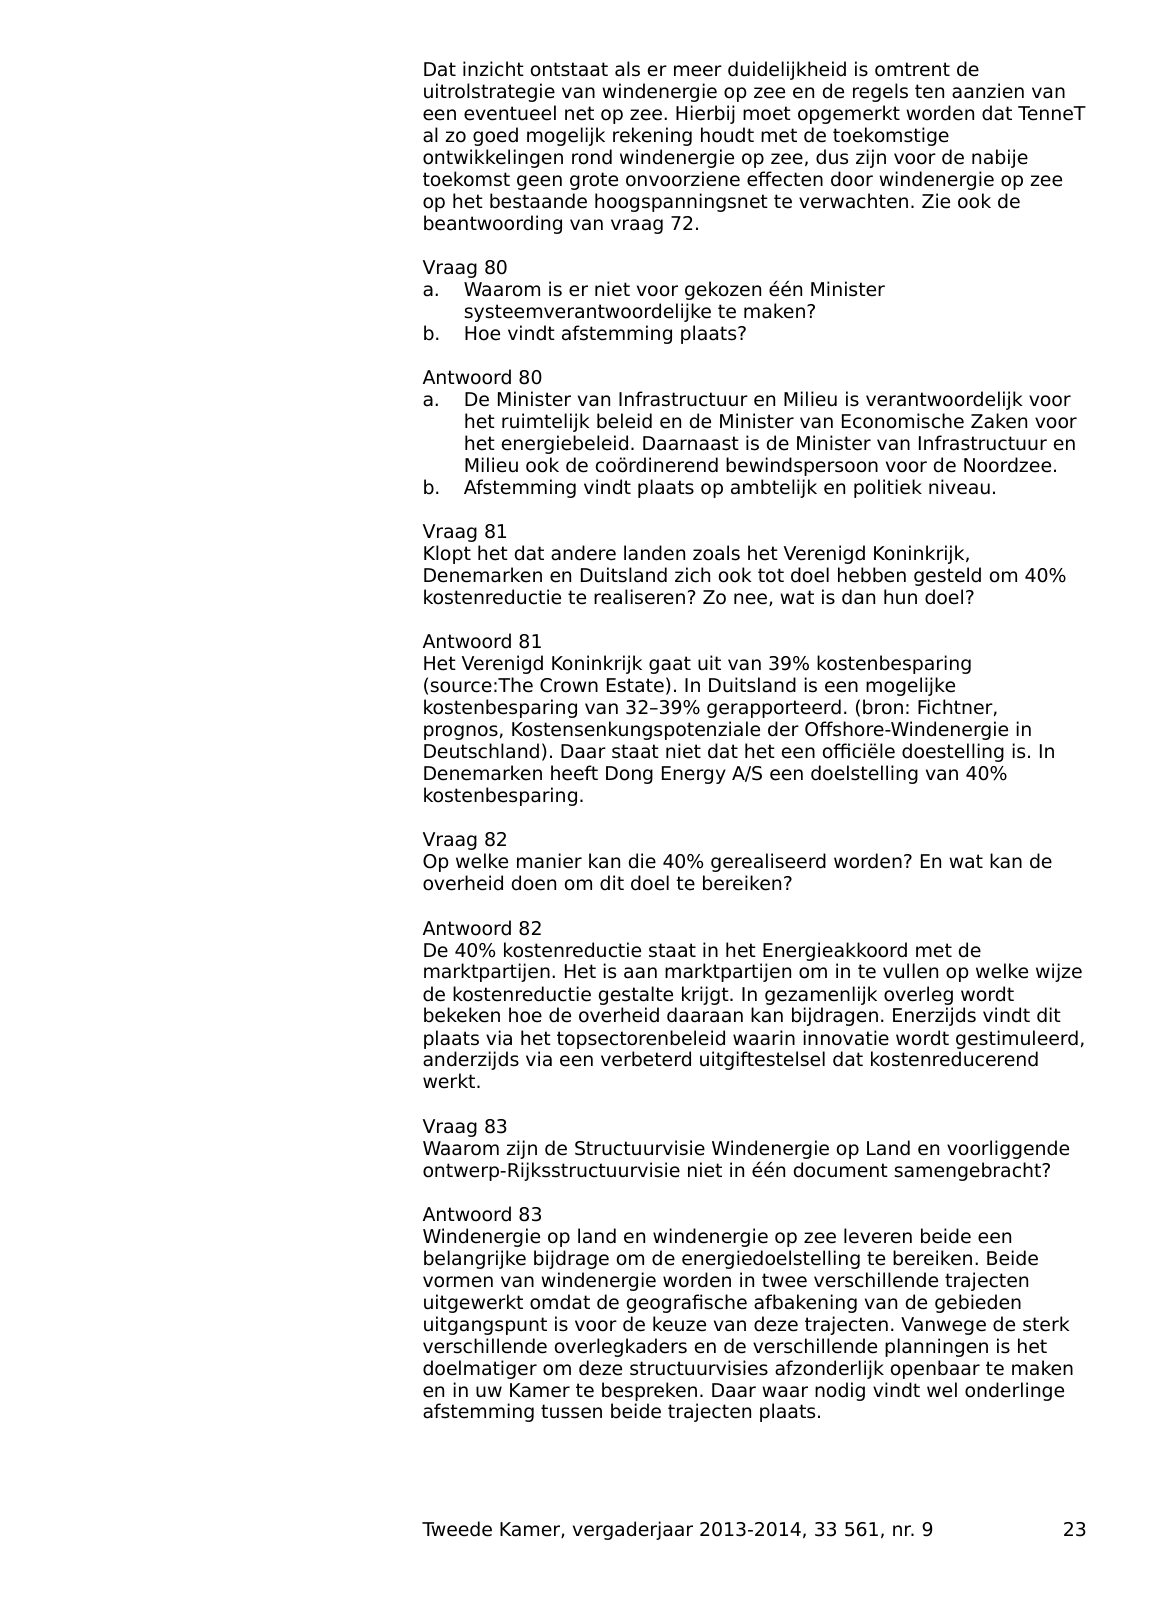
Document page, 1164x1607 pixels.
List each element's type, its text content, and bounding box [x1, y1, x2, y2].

text Antwoord 80 [422, 367, 1087, 389]
text b. Afstemming vindt plaats op ambtelijk en politiek niveau. [422, 477, 1087, 499]
text Antwoord 83 [422, 1204, 1087, 1226]
text Waarom zijn de Structuurvisie Windenergie op Land en voorliggende ontwerp-Rijksstructuurvisie niet in één document samengebracht? [422, 1137, 1087, 1181]
text Vraag 83 [422, 1116, 1087, 1137]
text Windenergie op land en windenergie op zee leveren beide een belangrijke bijdrage om de energiedoelstelling te bereiken. Beide vormen van windenergie worden in twee verschillende trajecten uitgewerkt omdat de geografische afbakening van de gebieden uitgangspunt is voor de keuze van deze trajecten. Vanwege de sterk verschillende overlegkaders en de verschillende planningen is het doelmatiger om deze structuurvisies afzonderlijk openbaar te maken en in uw Kamer te bespreken. Daar waar nodig vindt wel onderlinge afstemming tussen beide trajecten plaats. [422, 1226, 1087, 1423]
text a. De Minister van Infrastructuur en Milieu is verantwoordelijk voor het ruimtelijk beleid en de Minister van Economische Zaken voor het energiebeleid. Daarnaast is de Minister van Infrastructuur en Milieu ook de coördinerend bewindspersoon voor de Noordzee. [422, 389, 1087, 477]
text Vraag 80 [422, 257, 1087, 279]
text Antwoord 82 [422, 917, 1087, 939]
text Klopt het dat andere landen zoals het Verenigd Koninkrijk, Denemarken en Duitsland zich ook tot doel hebben gesteld om 40% kostenreductie te realiseren? Zo nee, wat is dan hun doel? [422, 543, 1087, 609]
text a. Waarom is er niet voor gekozen één Minister systeemverantwoordelijke te maken? [422, 279, 1087, 323]
text Op welke manier kan die 40% gerealiseerd worden? En wat kan de overheid doen om dit doel te bereiken? [422, 851, 1087, 895]
text Het Verenigd Koninkrijk gaat uit van 39% kostenbesparing (source:The Crown Estate). In Duitsland is een mogelijke kostenbesparing van 32–39% gerapporteerd. (bron: Fichtner, prognos, Kostensenkungspotenziale der Offshore-Windenergie in Deutschland). Daar staat niet dat het een officiële doestelling is. In Denemarken heeft Dong Energy A/S een doelstelling van 40% kostenbesparing. [422, 653, 1087, 807]
text Dat inzicht ontstaat als er meer duidelijkheid is omtrent de uitrolstrategie van windenergie op zee en de regels ten aanzien van een eventueel net op zee. Hierbij moet opgemerkt worden dat TenneT al zo goed mogelijk rekening houdt met de toekomstige ontwikkelingen rond windenergie op zee, dus zijn voor de nabije toekomst geen grote onvoorziene effecten door windenergie op zee op het bestaande hoogspanningsnet te verwachten. Zie ook de beantwoording van vraag 72. [422, 59, 1087, 235]
text Vraag 82 [422, 829, 1087, 851]
text Vraag 81 [422, 521, 1087, 543]
text Antwoord 81 [422, 631, 1087, 653]
text b. Hoe vindt afstemming plaats? [422, 323, 1087, 345]
text De 40% kostenreductie staat in het Energieakkoord met de marktpartijen. Het is aan marktpartijen om in te vullen op welke wijze de kostenreductie gestalte krijgt. In gezamenlijk overleg wordt bekeken hoe de overheid daaraan kan bijdragen. Enerzijds vindt dit plaats via het topsectorenbeleid waarin innovatie wordt gestimuleerd, anderzijds via een verbeterd uitgiftestelsel dat kostenreducerend werkt. [422, 939, 1087, 1093]
